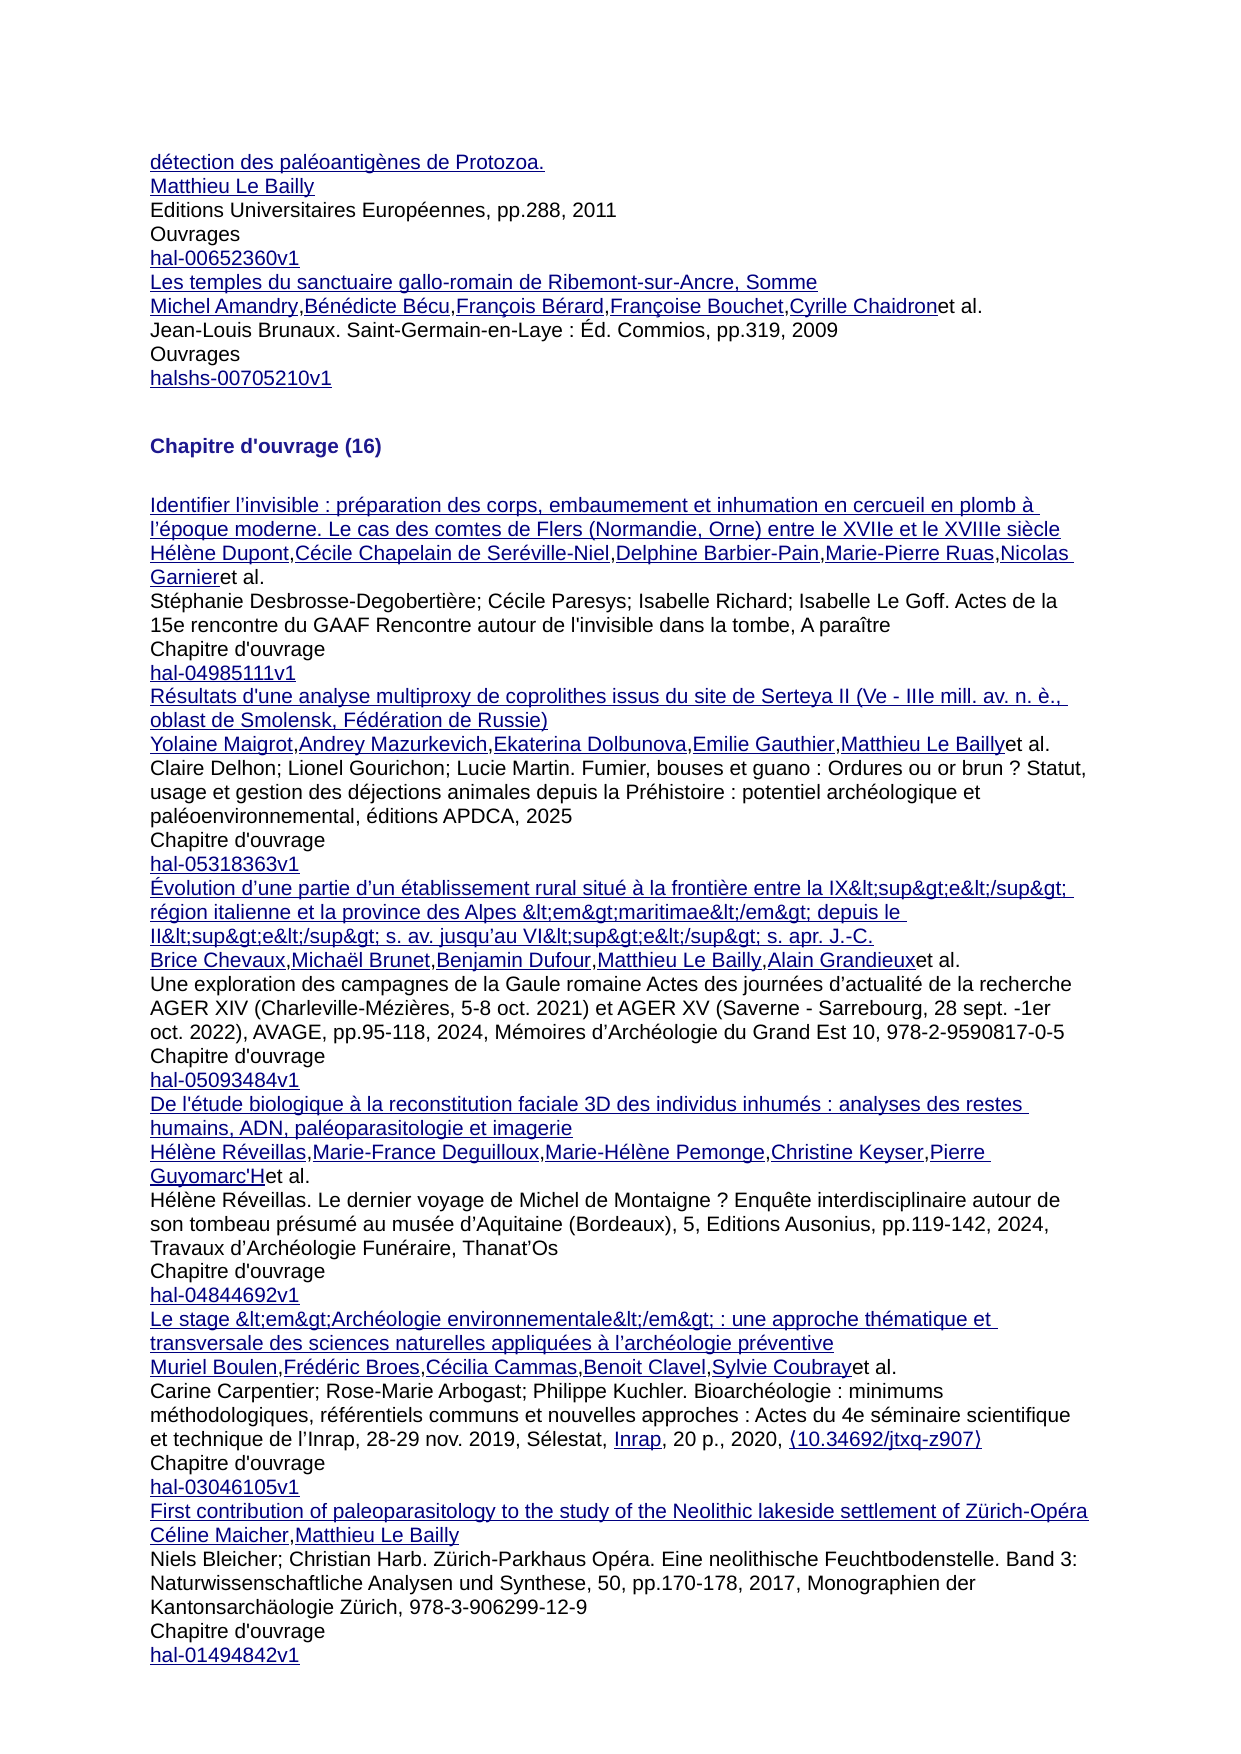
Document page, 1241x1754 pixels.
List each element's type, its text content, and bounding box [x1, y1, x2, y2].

table_cell First contribution of paleoparasitology to the study of the Neolithic lakeside settlement of Zürich-Opéra Céline Maicher,Matthieu Le Bailly Niels Bleicher; Christian Harb. Zürich-Parkhaus Opéra. Eine neolithische Feuchtbodenstelle. Band 3: Naturwissenschaftliche Analysen und Synthese, 50, pp.170-178, 2017, Monographien der Kantonsarchäologie Zürich, 978-3-906299-12-9 Chapitre d'ouvrage hal-01494842v1 [150, 1499, 1090, 1667]
table_cell Résultats d'une analyse multiproxy de coprolithes issus du site de Serteya II (Ve - IIIe mill. av. n. è., oblast de Smolensk, Fédération de Russie) Yolaine Maigrot,Andrey Mazurkevich,Ekaterina Dolbunova,Emilie Gauthier,Matthieu Le Baillyet al. Claire Delhon; Lionel Gourichon; Lucie Martin. Fumier, bouses et guano : Ordures ou or brun ? Statut, usage et gestion des déjections animales depuis la Préhistoire : potentiel archéologique et paléoenvironnemental, éditions APDCA, 2025 Chapitre d'ouvrage hal-05318363v1 [150, 684, 1090, 876]
table_cell Les parasites dans les lacs nord alpins au Néolithique (3900-2900 BC) et nouvelles données dans la détection des paléoantigènes de Protozoa. Matthieu Le Bailly Editions Universitaires Européennes, pp.288, 2011 Ouvrages hal-00652360v1 [150, 150, 1090, 270]
table_header Identifier l’invisible : préparation des corps, embaumement et inhumation en cercueil en plomb à l’époque moderne. Le cas des comtes de Flers (Normandie, Orne) entre le XVIIe et le XVIIIe siècle Hélène Dupont,Cécile Chapelain de Seréville-Niel,Delphine Barbier-Pain,Marie-Pierre Ruas,Nicolas Garnieret al. Stéphanie Desbrosse-Degobertière; Cécile Paresys; Isabelle Richard; Isabelle Le Goff. Actes de la 15e rencontre du GAAF Rencontre autour de l'invisible dans la tombe, A paraître Chapitre d'ouvrage hal-04985111v1 [150, 493, 1090, 684]
table_cell Les temples du sanctuaire gallo-romain de Ribemont-sur-Ancre, Somme Michel Amandry,Bénédicte Bécu,François Bérard,Françoise Bouchet,Cyrille Chaidronet al. Jean-Louis Brunaux. Saint-Germain-en-Laye : Éd. Commios, pp.319, 2009 Ouvrages halshs-00705210v1 [150, 270, 1090, 389]
table_cell Le stage &lt;em&gt;Archéologie environnementale&lt;/em&gt; : une approche thématique et transversale des sciences naturelles appliquées à l’archéologie préventive Muriel Boulen,Frédéric Broes,Cécilia Cammas,Benoit Clavel,Sylvie Coubrayet al. Carine Carpentier; Rose-Marie Arbogast; Philippe Kuchler. Bioarchéologie : minimums méthodologiques, référentiels communs et nouvelles approches : Actes du 4e séminaire scientifique et technique de l’Inrap, 28-29 nov. 2019, Sélestat, Inrap, 20 p., 2020, ⟨10.34692/jtxq-z907⟩ Chapitre d'ouvrage hal-03046105v1 [150, 1307, 1090, 1499]
table_cell De l'étude biologique à la reconstitution faciale 3D des individus inhumés : analyses des restes humains, ADN, paléoparasitologie et imagerie Hélène Réveillas,Marie-France Deguilloux,Marie-Hélène Pemonge,Christine Keyser,Pierre Guyomarc'Het al. Hélène Réveillas. Le dernier voyage de Michel de Montaigne ? Enquête interdisciplinaire autour de son tombeau présumé au musée d’Aquitaine (Bordeaux), 5, Editions Ausonius, pp.119-142, 2024, Travaux d’Archéologie Funéraire, Thanat’Os Chapitre d'ouvrage hal-04844692v1 [150, 1092, 1090, 1307]
table_cell Évolution d’une partie d’un établissement rural situé à la frontière entre la IX&lt;sup&gt;e&lt;/sup&gt; région italienne et la province des Alpes &lt;em&gt;maritimae&lt;/em&gt; depuis le II&lt;sup&gt;e&lt;/sup&gt; s. av. jusqu’au VI&lt;sup&gt;e&lt;/sup&gt; s. apr. J.-C. Brice Chevaux,Michaël Brunet,Benjamin Dufour,Matthieu Le Bailly,Alain Grandieuxet al. Une exploration des campagnes de la Gaule romaine Actes des journées d’actualité de la recherche AGER XIV (Charleville-Mézières, 5-8 oct. 2021) et AGER XV (Saverne - Sarrebourg, 28 sept. -1er oct. 2022), AVAGE, pp.95-118, 2024, Mémoires d’Archéologie du Grand Est 10, 978-2-9590817-0-5 Chapitre d'ouvrage hal-05093484v1 [150, 876, 1090, 1092]
subtitle Chapitre d'ouvrage (16) [150, 434, 1090, 458]
